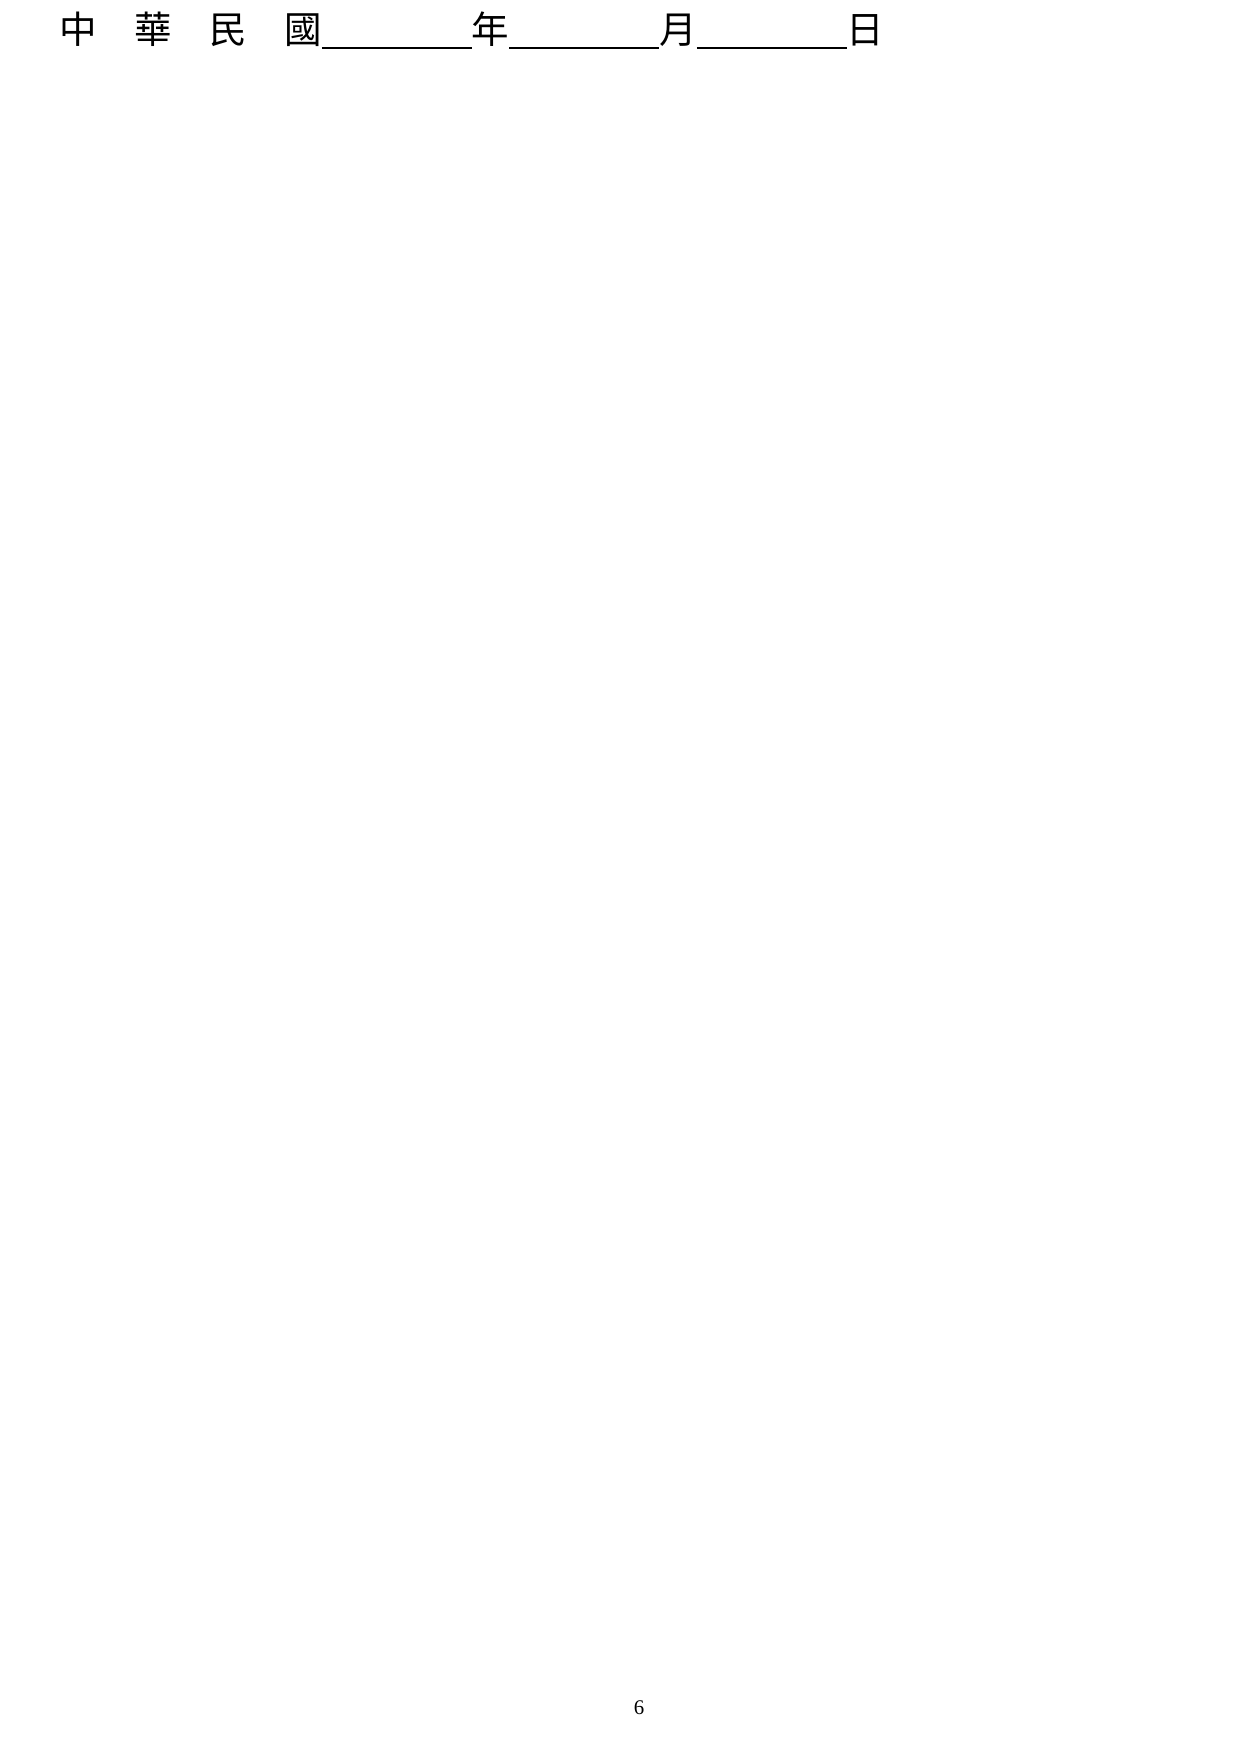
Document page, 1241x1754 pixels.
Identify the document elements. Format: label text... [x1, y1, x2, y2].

text 中 華 民 國 年 月 日 [59, 0, 1181, 54]
